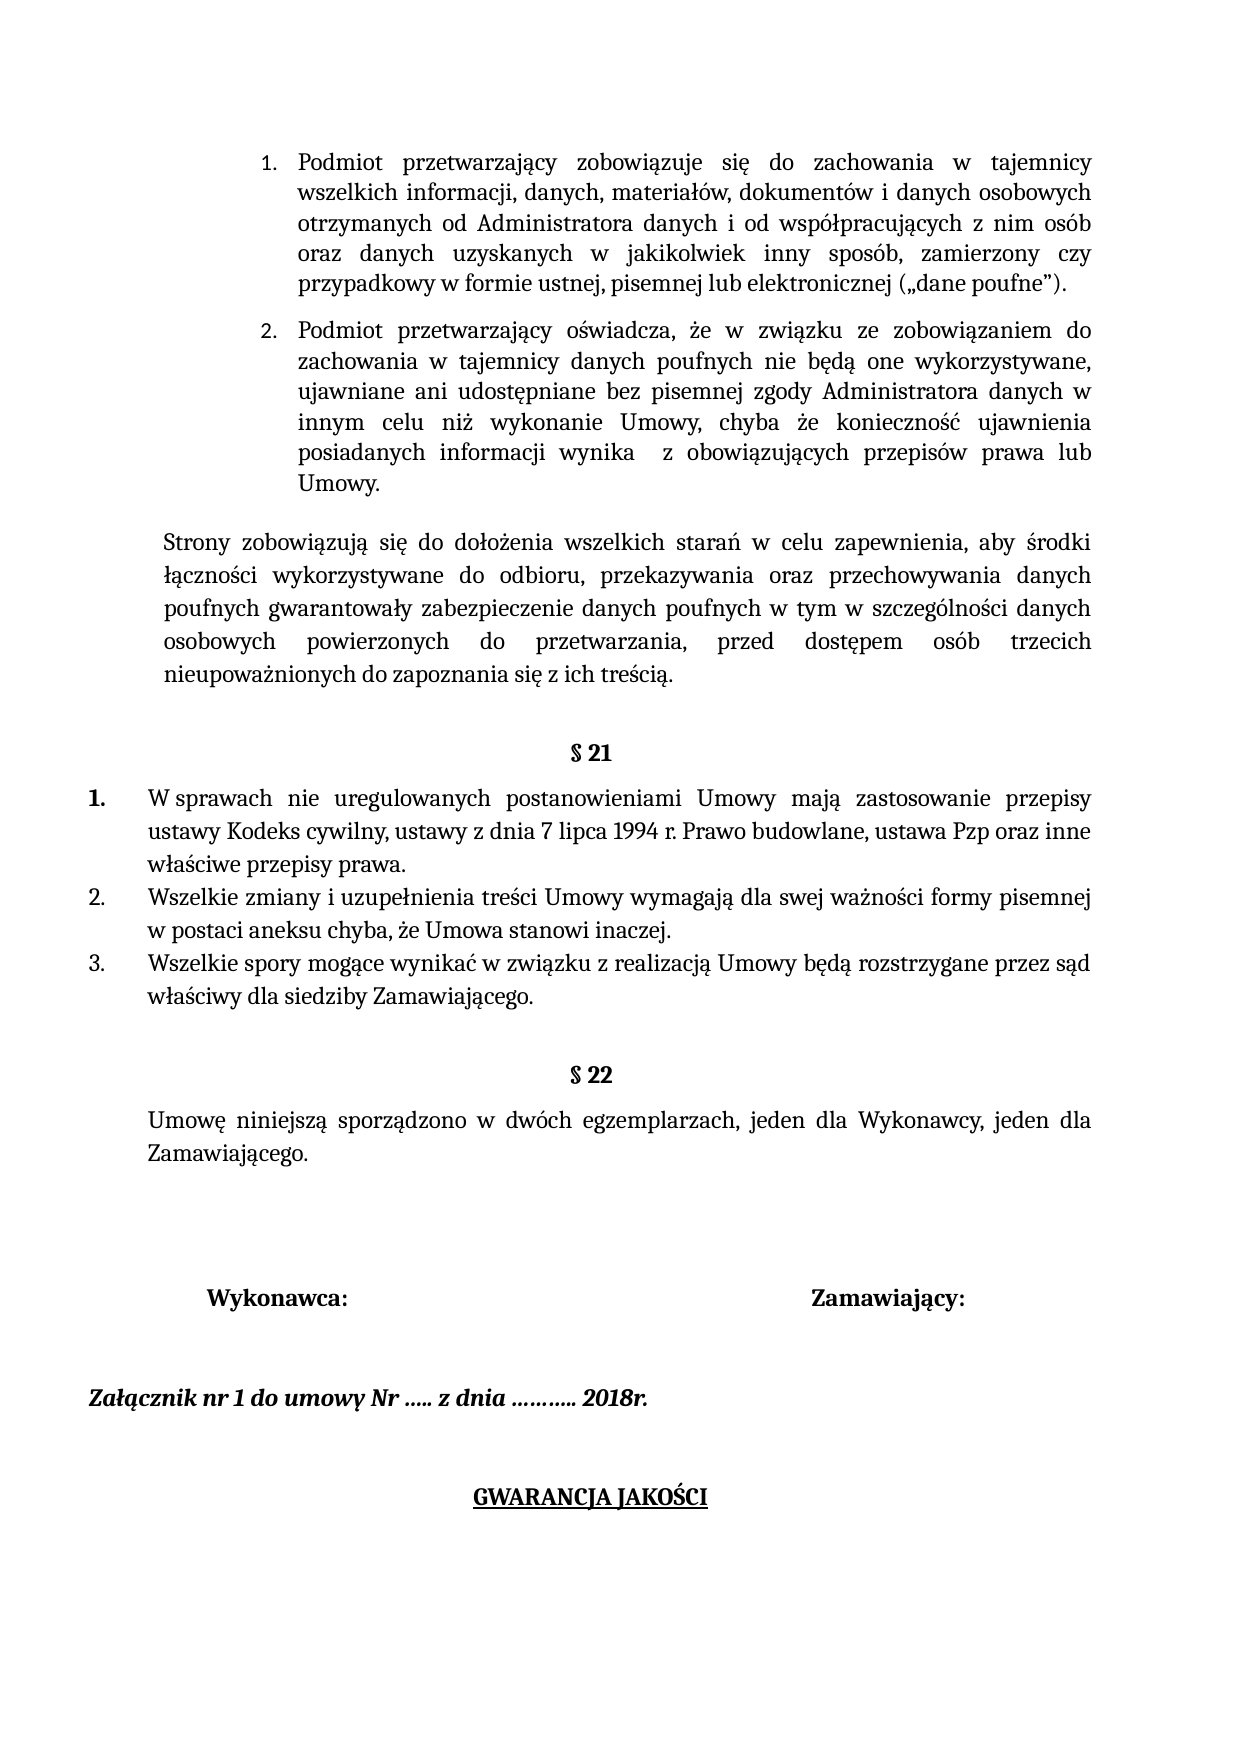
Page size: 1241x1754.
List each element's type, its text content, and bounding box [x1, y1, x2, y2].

text Wykonawca: Zamawiający: [88, 1284, 1093, 1313]
text 1. W sprawach nie uregulowanych postanowieniami Umowy mają zastosowanie przepisy ustawy Kodeks cywilny, ustawy z dnia 7 lipca 1994 r. Prawo budowlane, ustawa Pzp oraz inne właściwe przepisy prawa. [88, 784, 1093, 879]
list Podmiot przetwarzający zobowiązuje się do zachowania w tajemnicy wszelkich informacji, danych, materiałów, dokumentów i danych osobowych otrzymanych od Administratora danych i od współpracujących z nim osób oraz danych uzyskanych w jakikolwiek inny sposób, zamierzony czy przypadkowy w formie ustnej, pisemnej lub elektronicznej („dane poufne”). [260, 148, 1093, 298]
text § 22 [88, 1061, 1093, 1089]
list Podmiot przetwarzający oświadcza, że w związku ze zobowiązaniem do zachowania w tajemnicy danych poufnych nie będą one wykorzystywane, ujawniane ani udostępniane bez pisemnej zgody Administratora danych w innym celu niż wykonanie Umowy, chyba że konieczność ujawnienia posiadanych informacji wynika z obowiązujących przepisów prawa lub Umowy. [260, 316, 1093, 497]
text 2. Wszelkie zmiany i uzupełnienia treści Umowy wymagają dla swej ważności formy pisemnej w postaci aneksu chyba, że Umowa stanowi inaczej. [88, 883, 1093, 945]
text Umowę niniejszą sporządzono w dwóch egzemplarzach, jeden dla Wykonawcy, jeden dla Zamawiającego. [88, 1106, 1093, 1168]
text § 21 [88, 739, 1093, 767]
list Strony zobowiązują się do dołożenia wszelkich starań w celu zapewnienia, aby środki łączności wykorzystywane do odbioru, przekazywania oraz przechowywania danych poufnych gwarantowały zabezpieczenie danych poufnych w tym w szczególności danych osobowych powierzonych do przetwarzania, przed dostępem osób trzecich nieupoważnionych do zapoznania się z ich treścią. [163, 528, 1093, 689]
text GWARANCJA JAKOŚCI [88, 1483, 1093, 1512]
text Załącznik nr 1 do umowy Nr ….. z dnia ……….. 2018r. [88, 1384, 1093, 1412]
text 3. Wszelkie spory mogące wynikać w związku z realizacją Umowy będą rozstrzygane przez sąd właściwy dla siedziby Zamawiającego. [88, 949, 1093, 1011]
